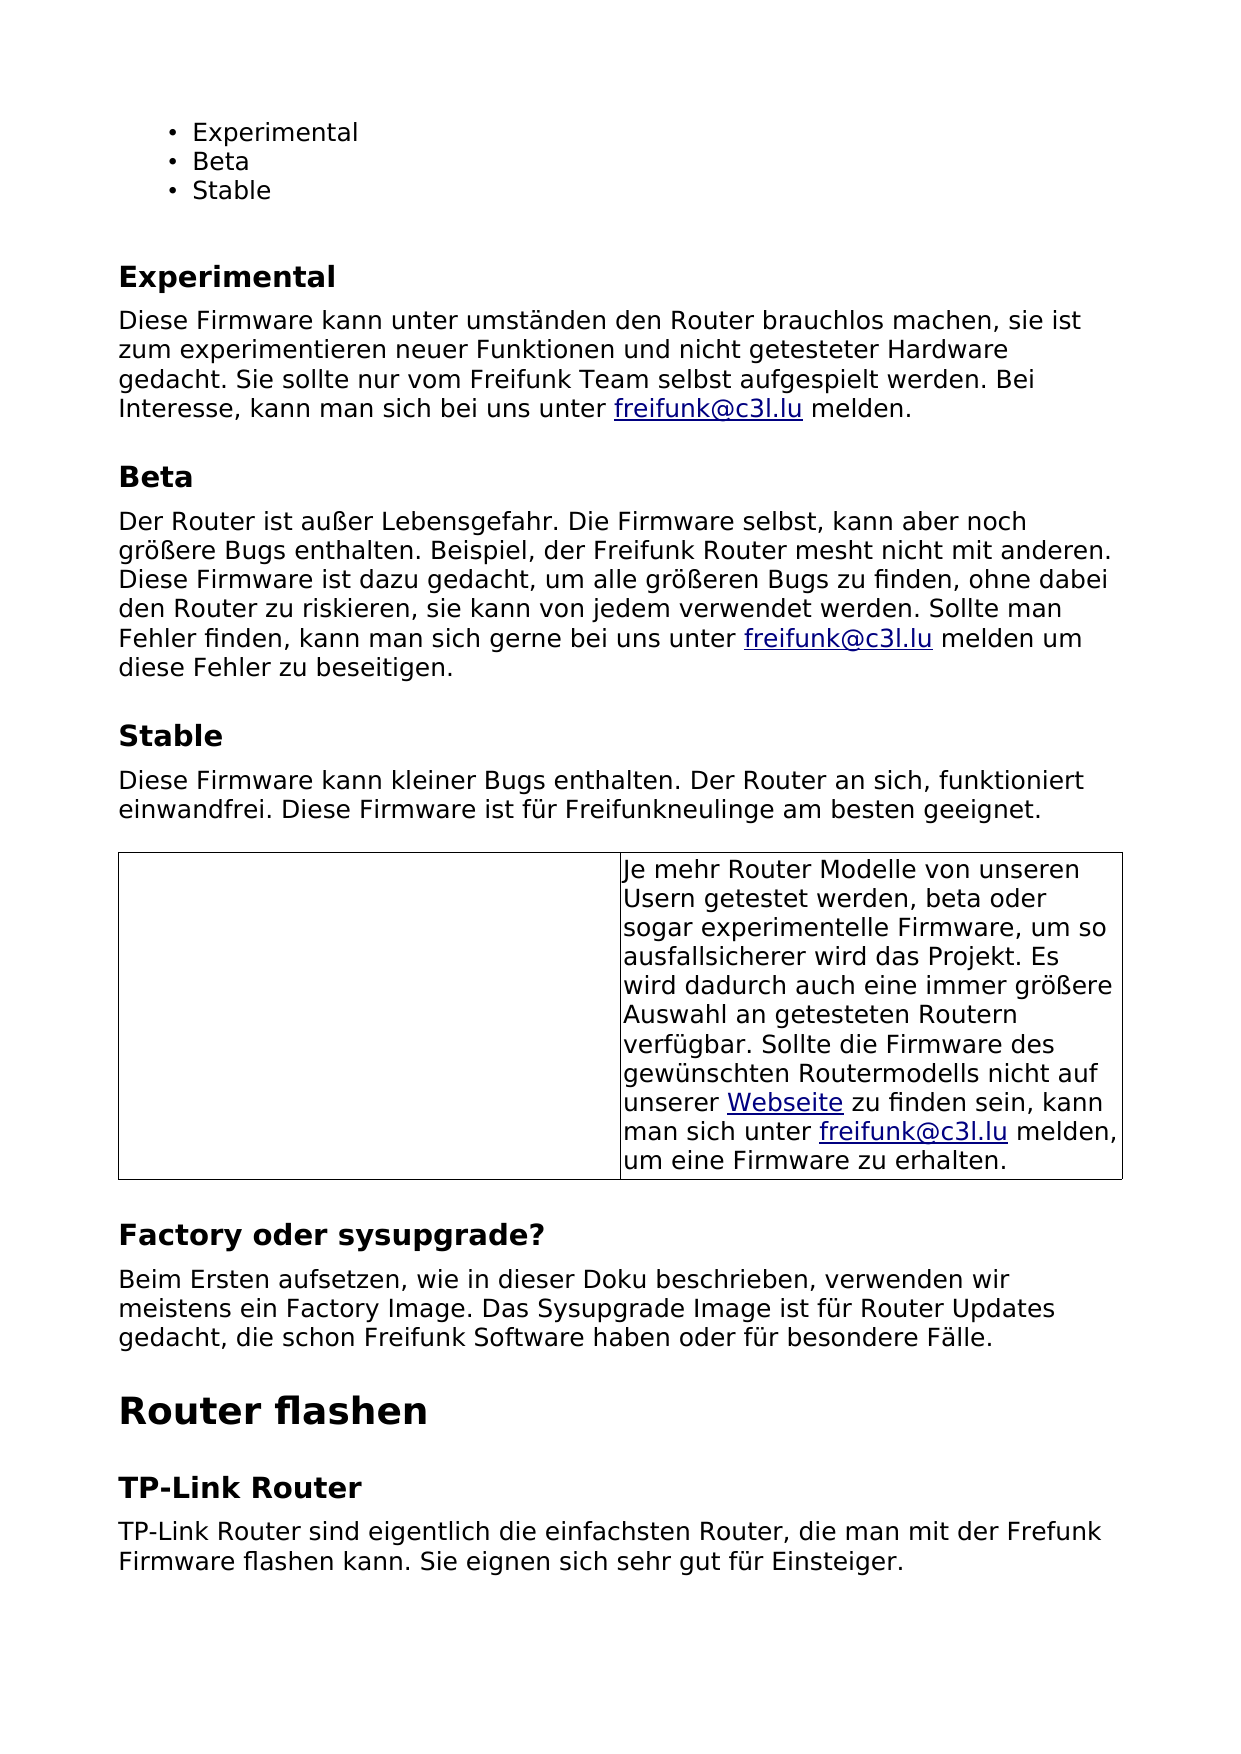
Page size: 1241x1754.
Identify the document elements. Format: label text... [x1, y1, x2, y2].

table_header [119, 853, 620, 1178]
text Diese Firmware kann unter umständen den Router brauchlos machen, sie ist zum experimentieren neuer Funktionen und nicht getesteter Hardware gedacht. Sie sollte nur vom Freifunk Team selbst aufgespielt werden. Bei Interesse, kann man sich bei uns unter freifunk@c3l.lu melden. [118, 307, 1122, 423]
subtitle Factory oder sysupgrade? [118, 1218, 1122, 1252]
text TP-Link Router sind eigentlich die einfachsten Router, die man mit der Frefunk Firmware flashen kann. Sie eignen sich sehr gut für Einsteiger. [118, 1517, 1122, 1605]
subtitle Beta [118, 461, 1122, 495]
subtitle Experimental [118, 260, 1122, 294]
list Stable [177, 176, 1122, 206]
subtitle Router flashen [118, 1390, 1122, 1433]
text Diese Firmware kann kleiner Bugs enthalten. Der Router an sich, funktioniert einwandfrei. Diese Firmware ist für Freifunkneulinge am besten geeignet. [118, 766, 1122, 824]
table_header Je mehr Router Modelle von unseren Usern getestet werden, beta oder sogar experimentelle Firmware, um so ausfallsicherer wird das Projekt. Es wird dadurch auch eine immer größere Auswahl an getesteten Routern verfügbar. Sollte die Firmware des gewünschten Routermodells nicht auf unserer Webseite zu finden sein, kann man sich unter freifunk@c3l.lu melden, um eine Firmware zu erhalten. [621, 853, 1122, 1178]
text Beim Ersten aufsetzen, wie in dieser Doku beschrieben, verwenden wir meistens ein Factory Image. Das Sysupgrade Image ist für Router Updates gedacht, die schon Freifunk Software haben oder für besondere Fälle. [118, 1265, 1122, 1352]
subtitle Stable [118, 720, 1122, 754]
text Der Router ist außer Lebensgefahr. Die Firmware selbst, kann aber noch größere Bugs enthalten. Beispiel, der Freifunk Router mesht nicht mit anderen. Diese Firmware ist dazu gedacht, um alle größeren Bugs zu finden, ohne dabei den Router zu riskieren, sie kann von jedem verwendet werden. Sollte man Fehler finden, kann man sich gerne bei uns unter freifunk@c3l.lu melden um diese Fehler zu beseitigen. [118, 507, 1122, 682]
list Experimental [177, 118, 1122, 147]
list Beta [177, 147, 1122, 176]
subtitle TP-Link Router [118, 1471, 1122, 1505]
